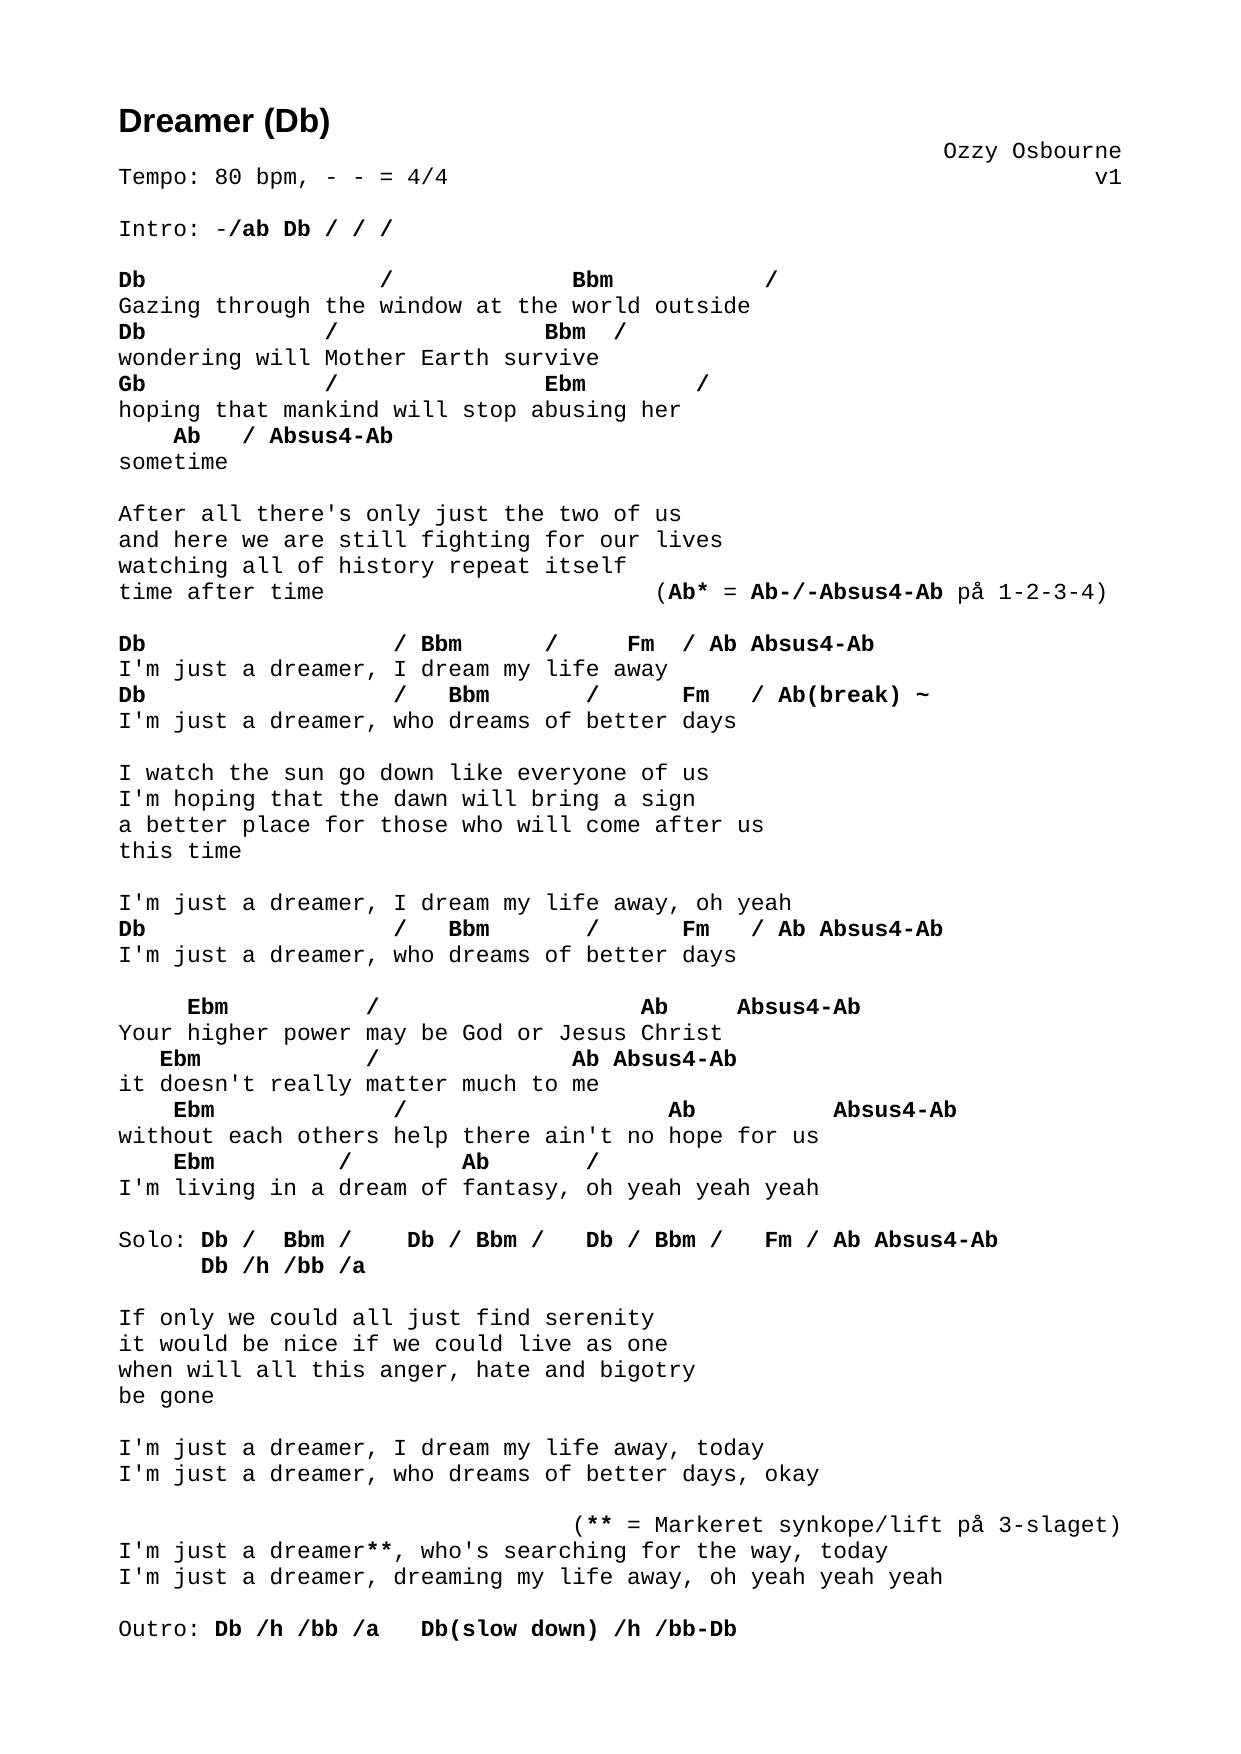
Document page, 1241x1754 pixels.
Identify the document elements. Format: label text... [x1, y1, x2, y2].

text Tempo: 80 bpm, - - = 4/4 v1 [118, 165, 1122, 191]
text it doesn't really matter much to me [118, 1073, 1122, 1099]
text I watch the sun go down like everyone of us [118, 762, 1122, 787]
text Your higher power may be God or Jesus Christ Ebm / Ab Absus4-Ab [118, 1021, 1122, 1073]
text I'm just a dreamer, who dreams of better days [118, 943, 1122, 969]
text After all there's only just the two of us [118, 502, 1122, 528]
text without each others help there ain't no hope for us [118, 1125, 1122, 1151]
text Ebm / Ab / [118, 1151, 1122, 1177]
text Db / Bbm / Fm / Ab(break) ~ [118, 684, 1122, 710]
text time after time (Ab* = Ab-/-Absus4-Ab på 1-2-3-4) [118, 580, 1122, 606]
text and here we are still fighting for our lives [118, 528, 1122, 554]
text Gazing through the window at the world outside Db / Bbm / [118, 295, 1122, 347]
text I'm living in a dream of fantasy, oh yeah yeah yeah [118, 1177, 1122, 1202]
text If only we could all just find serenity [118, 1306, 1122, 1332]
text a better place for those who will come after us this time [118, 813, 1122, 865]
text I'm hoping that the dawn will bring a sign [118, 787, 1122, 813]
text Db / Bbm / Fm / Ab Absus4-Ab [118, 917, 1122, 943]
text Ab / Absus4-Ab sometime [118, 424, 1122, 476]
text I'm just a dreamer, dreaming my life away, oh yeah yeah yeah [118, 1566, 1122, 1592]
text Db /h /bb /a [118, 1254, 1122, 1280]
text Ebm / Ab Absus4-Ab [118, 969, 1122, 1021]
text Db / Bbm / Fm / Ab Absus4-Ab [118, 632, 1122, 658]
text it would be nice if we could live as one [118, 1332, 1122, 1358]
text Intro: -/ab Db / / / [118, 217, 1122, 243]
subtitle Dreamer (Db) [118, 100, 1122, 139]
text I'm just a dreamer, who dreams of better days [118, 710, 1122, 736]
text I'm just a dreamer, I dream my life away, today [118, 1436, 1122, 1462]
text Ozzy Osbourne [118, 139, 1122, 165]
text Db / Bbm / [118, 243, 1122, 295]
text I'm just a dreamer, who dreams of better days, okay [118, 1462, 1122, 1488]
text when will all this anger, hate and bigotry be gone [118, 1358, 1122, 1410]
text Outro: Db /h /bb /a Db(slow down) /h /bb-Db [118, 1617, 1122, 1643]
text Gb / Ebm / hoping that mankind will stop abusing her [118, 372, 1122, 424]
text wondering will Mother Earth survive [118, 347, 1122, 372]
text Ebm / Ab Absus4-Ab [118, 1099, 1122, 1125]
text I'm just a dreamer**, who's searching for the way, today [118, 1540, 1122, 1566]
text I'm just a dreamer, I dream my life away [118, 658, 1122, 684]
text (** = Markeret synkope/lift på 3-slaget) [118, 1488, 1122, 1540]
text watching all of history repeat itself [118, 554, 1122, 580]
text I'm just a dreamer, I dream my life away, oh yeah [118, 891, 1122, 917]
text Solo: Db / Bbm / Db / Bbm / Db / Bbm / Fm / Ab Absus4-Ab [118, 1228, 1122, 1254]
